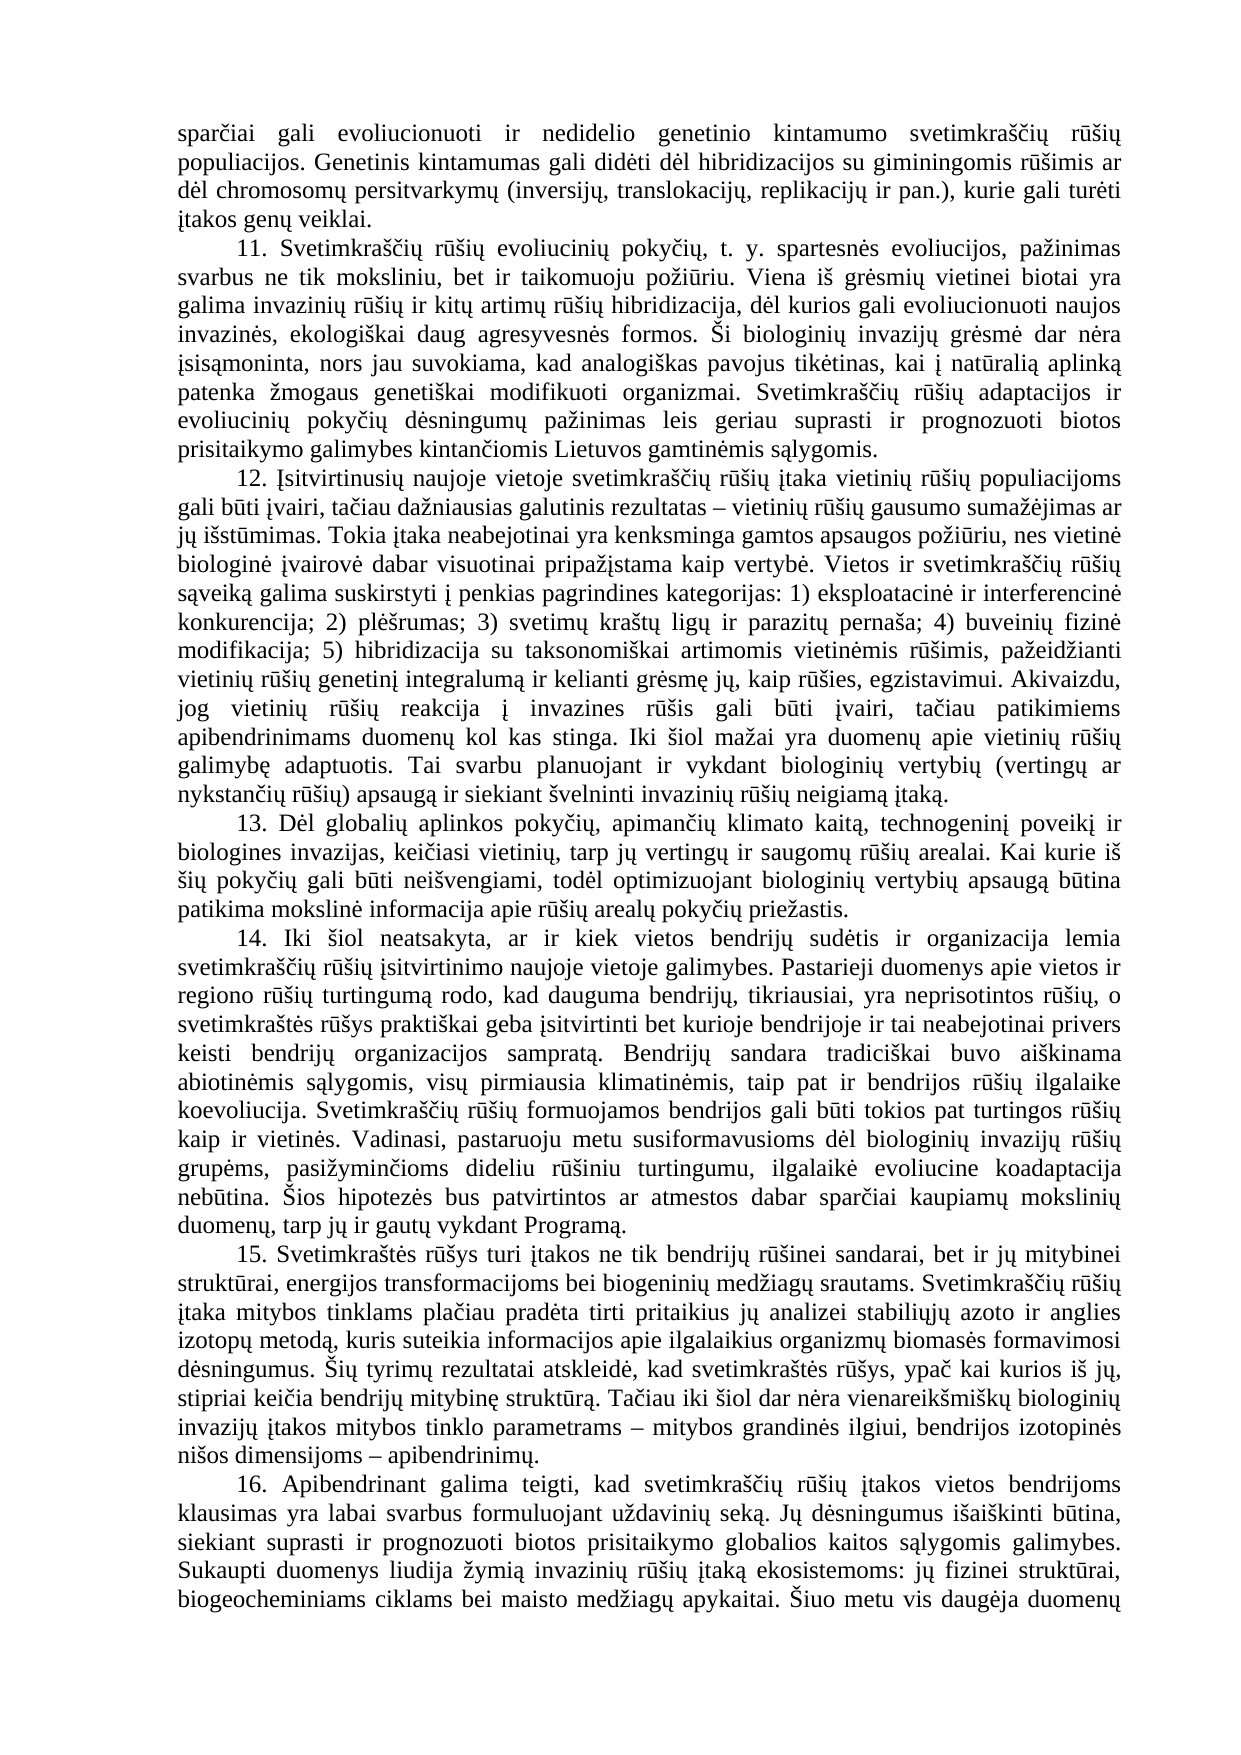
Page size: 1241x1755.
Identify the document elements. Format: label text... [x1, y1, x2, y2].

text 15. Svetimkraštės rūšys turi įtakos ne tik bendrijų rūšinei sandarai, bet ir jų mitybinei struktūrai, energijos transformacijoms bei biogeninių medžiagų srautams. Svetimkraščių rūšių įtaka mitybos tinklams plačiau pradėta tirti pritaikius jų analizei stabiliųjų azoto ir anglies izotopų metodą, kuris suteikia informacijos apie ilgalaikius organizmų biomasės formavimosi dėsningumus. Šių tyrimų rezultatai atskleidė, kad svetimkraštės rūšys, ypač kai kurios iš jų, stipriai keičia bendrijų mitybinę struktūrą. Tačiau iki šiol dar nėra vienareikšmiškų biologinių invazijų įtakos mitybos tinklo parametrams – mitybos grandinės ilgiui, bendrijos izotopinės nišos dimensijoms – apibendrinimų. [177, 1239, 1122, 1469]
text 16. Apibendrinant galima teigti, kad svetimkraščių rūšių įtakos vietos bendrijoms klausimas yra labai svarbus formuluojant uždavinių seką. Jų dėsningumus išaiškinti būtina, siekiant suprasti ir prognozuoti biotos prisitaikymo globalios kaitos sąlygomis galimybes. Sukaupti duomenys liudija žymią invazinių rūšių įtaką ekosistemoms: jų fizinei struktūrai, biogeocheminiams ciklams bei maisto medžiagų apykaitai. Šiuo metu vis daugėja duomenų [177, 1469, 1122, 1613]
text 12. Įsitvirtinusių naujoje vietoje svetimkraščių rūšių įtaka vietinių rūšių populiacijoms gali būti įvairi, tačiau dažniausias galutinis rezultatas – vietinių rūšių gausumo sumažėjimas ar jų išstūmimas. Tokia įtaka neabejotinai yra kenksminga gamtos apsaugos požiūriu, nes vietinė biologinė įvairovė dabar visuotinai pripažįstama kaip vertybė. Vietos ir svetimkraščių rūšių sąveiką galima suskirstyti į penkias pagrindines kategorijas: 1) eksploatacinė ir interferencinė konkurencija; 2) plėšrumas; 3) svetimų kraštų ligų ir parazitų pernaša; 4) buveinių fizinė modifikacija; 5) hibridizacija su taksonomiškai artimomis vietinėmis rūšimis, pažeidžianti vietinių rūšių genetinį integralumą ir kelianti grėsmę jų, kaip rūšies, egzistavimui. Akivaizdu, jog vietinių rūšių reakcija į invazines rūšis gali būti įvairi, tačiau patikimiems apibendrinimams duomenų kol kas stinga. Iki šiol mažai yra duomenų apie vietinių rūšių galimybę adaptuotis. Tai svarbu planuojant ir vykdant biologinių vertybių (vertingų ar nykstančių rūšių) apsaugą ir siekiant švelninti invazinių rūšių neigiamą įtaką. [177, 463, 1122, 808]
text 14. Iki šiol neatsakyta, ar ir kiek vietos bendrijų sudėtis ir organizacija lemia svetimkraščių rūšių įsitvirtinimo naujoje vietoje galimybes. Pastarieji duomenys apie vietos ir regiono rūšių turtingumą rodo, kad dauguma bendrijų, tikriausiai, yra neprisotintos rūšių, o svetimkraštės rūšys praktiškai geba įsitvirtinti bet kurioje bendrijoje ir tai neabejotinai privers keisti bendrijų organizacijos sampratą. Bendrijų sandara tradiciškai buvo aiškinama abiotinėmis sąlygomis, visų pirmiausia klimatinėmis, taip pat ir bendrijos rūšių ilgalaike koevoliucija. Svetimkraščių rūšių formuojamos bendrijos gali būti tokios pat turtingos rūšių kaip ir vietinės. Vadinasi, pastaruoju metu susiformavusioms dėl biologinių invazijų rūšių grupėms, pasižyminčioms dideliu rūšiniu turtingumu, ilgalaikė evoliucine koadaptacija nebūtina. Šios hipotezės bus patvirtintos ar atmestos dabar sparčiai kaupiamų mokslinių duomenų, tarp jų ir gautų vykdant Programą. [177, 923, 1122, 1239]
text 11. Svetimkraščių rūšių evoliucinių pokyčių, t. y. spartesnės evoliucijos, pažinimas svarbus ne tik moksliniu, bet ir taikomuoju požiūriu. Viena iš grėsmių vietinei biotai yra galima invazinių rūšių ir kitų artimų rūšių hibridizacija, dėl kurios gali evoliucionuoti naujos invazinės, ekologiškai daug agresyvesnės formos. Ši biologinių invazijų grėsmė dar nėra įsisąmoninta, nors jau suvokiama, kad analogiškas pavojus tikėtinas, kai į natūralią aplinką patenka žmogaus genetiškai modifikuoti organizmai. Svetimkraščių rūšių adaptacijos ir evoliucinių pokyčių dėsningumų pažinimas leis geriau suprasti ir prognozuoti biotos prisitaikymo galimybes kintančiomis Lietuvos gamtinėmis sąlygomis. [177, 233, 1122, 463]
text 13. Dėl globalių aplinkos pokyčių, apimančių klimato kaitą, technogeninį poveikį ir biologines invazijas, keičiasi vietinių, tarp jų vertingų ir saugomų rūšių arealai. Kai kurie iš šių pokyčių gali būti neišvengiami, todėl optimizuojant biologinių vertybių apsaugą būtina patikima mokslinė informacija apie rūšių arealų pokyčių priežastis. [177, 808, 1122, 923]
text sparčiai gali evoliucionuoti ir nedidelio genetinio kintamumo svetimkraščių rūšių populiacijos. Genetinis kintamumas gali didėti dėl hibridizacijos su giminingomis rūšimis ar dėl chromosomų persitvarkymų (inversijų, translokacijų, replikacijų ir pan.), kurie gali turėti įtakos genų veiklai. [177, 118, 1122, 233]
